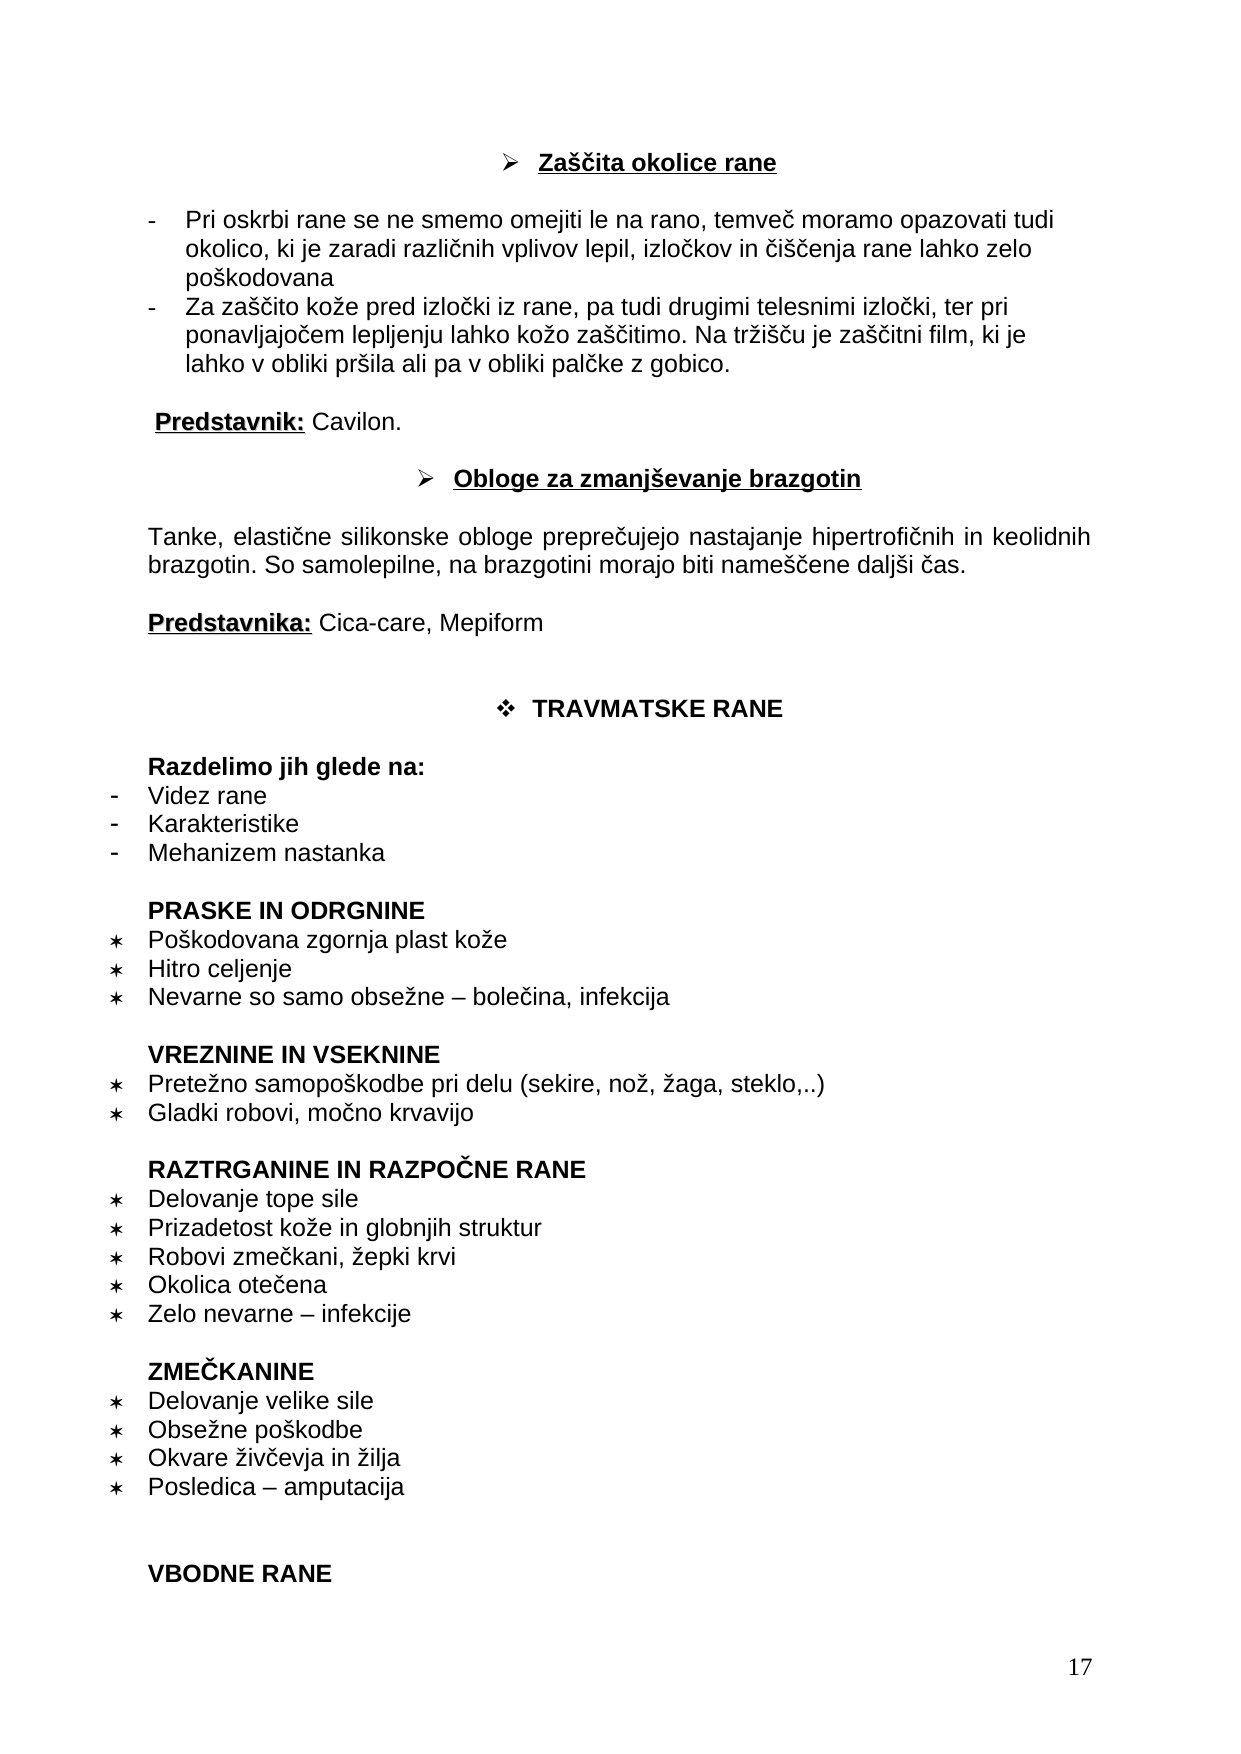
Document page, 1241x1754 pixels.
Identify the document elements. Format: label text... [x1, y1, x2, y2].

list Zaščita okolice rane [185, 148, 1093, 176]
list Zelo nevarne – infekcije [110, 1299, 1093, 1328]
list Poškodovana zgornja plast kože [110, 925, 1093, 953]
list Robovi zmečkani, žepki krvi [110, 1242, 1093, 1271]
text Predstavnika: Cica-care, Mepiform [148, 608, 1093, 637]
text PRASKE IN ODRGNINE [148, 896, 1093, 925]
list Mehanizem nastanka [110, 838, 1093, 867]
list Delovanje velike sile [110, 1386, 1093, 1414]
list Delovanje tope sile [110, 1184, 1093, 1213]
list Posledica – amputacija [110, 1472, 1093, 1501]
list Obsežne poškodbe [110, 1414, 1093, 1443]
list Videz rane [110, 781, 1093, 809]
text RAZTRGANINE IN RAZPOČNE RANE [148, 1155, 1093, 1184]
text VREZNINE IN VSEKNINE [148, 1040, 1093, 1069]
text Tanke, elastične silikonske obloge preprečujejo nastajanje hipertrofičnih in keolidnih brazgotin. So samolepilne, na brazgotini morajo biti nameščene daljši čas. [148, 522, 1093, 579]
list Nevarne so samo obsežne – bolečina, infekcija [110, 982, 1093, 1011]
list Okolica otečena [110, 1271, 1093, 1299]
list Pri oskrbi rane se ne smemo omejiti le na rano, temveč moramo opazovati tudi okolico, ki je zaradi različnih vplivov lepil, izločkov in čiščenja rane lahko zelo poškodovana [148, 205, 1093, 292]
text Razdelimo jih glede na: [148, 752, 1093, 781]
text VBODNE RANE [148, 1559, 1093, 1587]
list TRAVMATSKE RANE [185, 694, 1093, 723]
list Okvare živčevja in žilja [110, 1443, 1093, 1472]
list Obloge za zmanjševanje brazgotin [185, 464, 1093, 493]
list Za zaščito kože pred izločki iz rane, pa tudi drugimi telesnimi izločki, ter pri ponavljajočem lepljenju lahko kožo zaščitimo. Na tržišču je zaščitni film, ki je lahko v obliki pršila ali pa v obliki palčke z gobico. [148, 292, 1093, 378]
list Prizadetost kože in globnjih struktur [110, 1213, 1093, 1242]
list Hitro celjenje [110, 953, 1093, 982]
text Predstavnik: Cavilon. [148, 407, 1093, 435]
text ZMEČKANINE [148, 1357, 1093, 1386]
list Karakteristike [110, 809, 1093, 838]
list Gladki robovi, močno krvavijo [110, 1098, 1093, 1126]
list Pretežno samopoškodbe pri delu (sekire, nož, žaga, steklo,..) [110, 1069, 1093, 1098]
